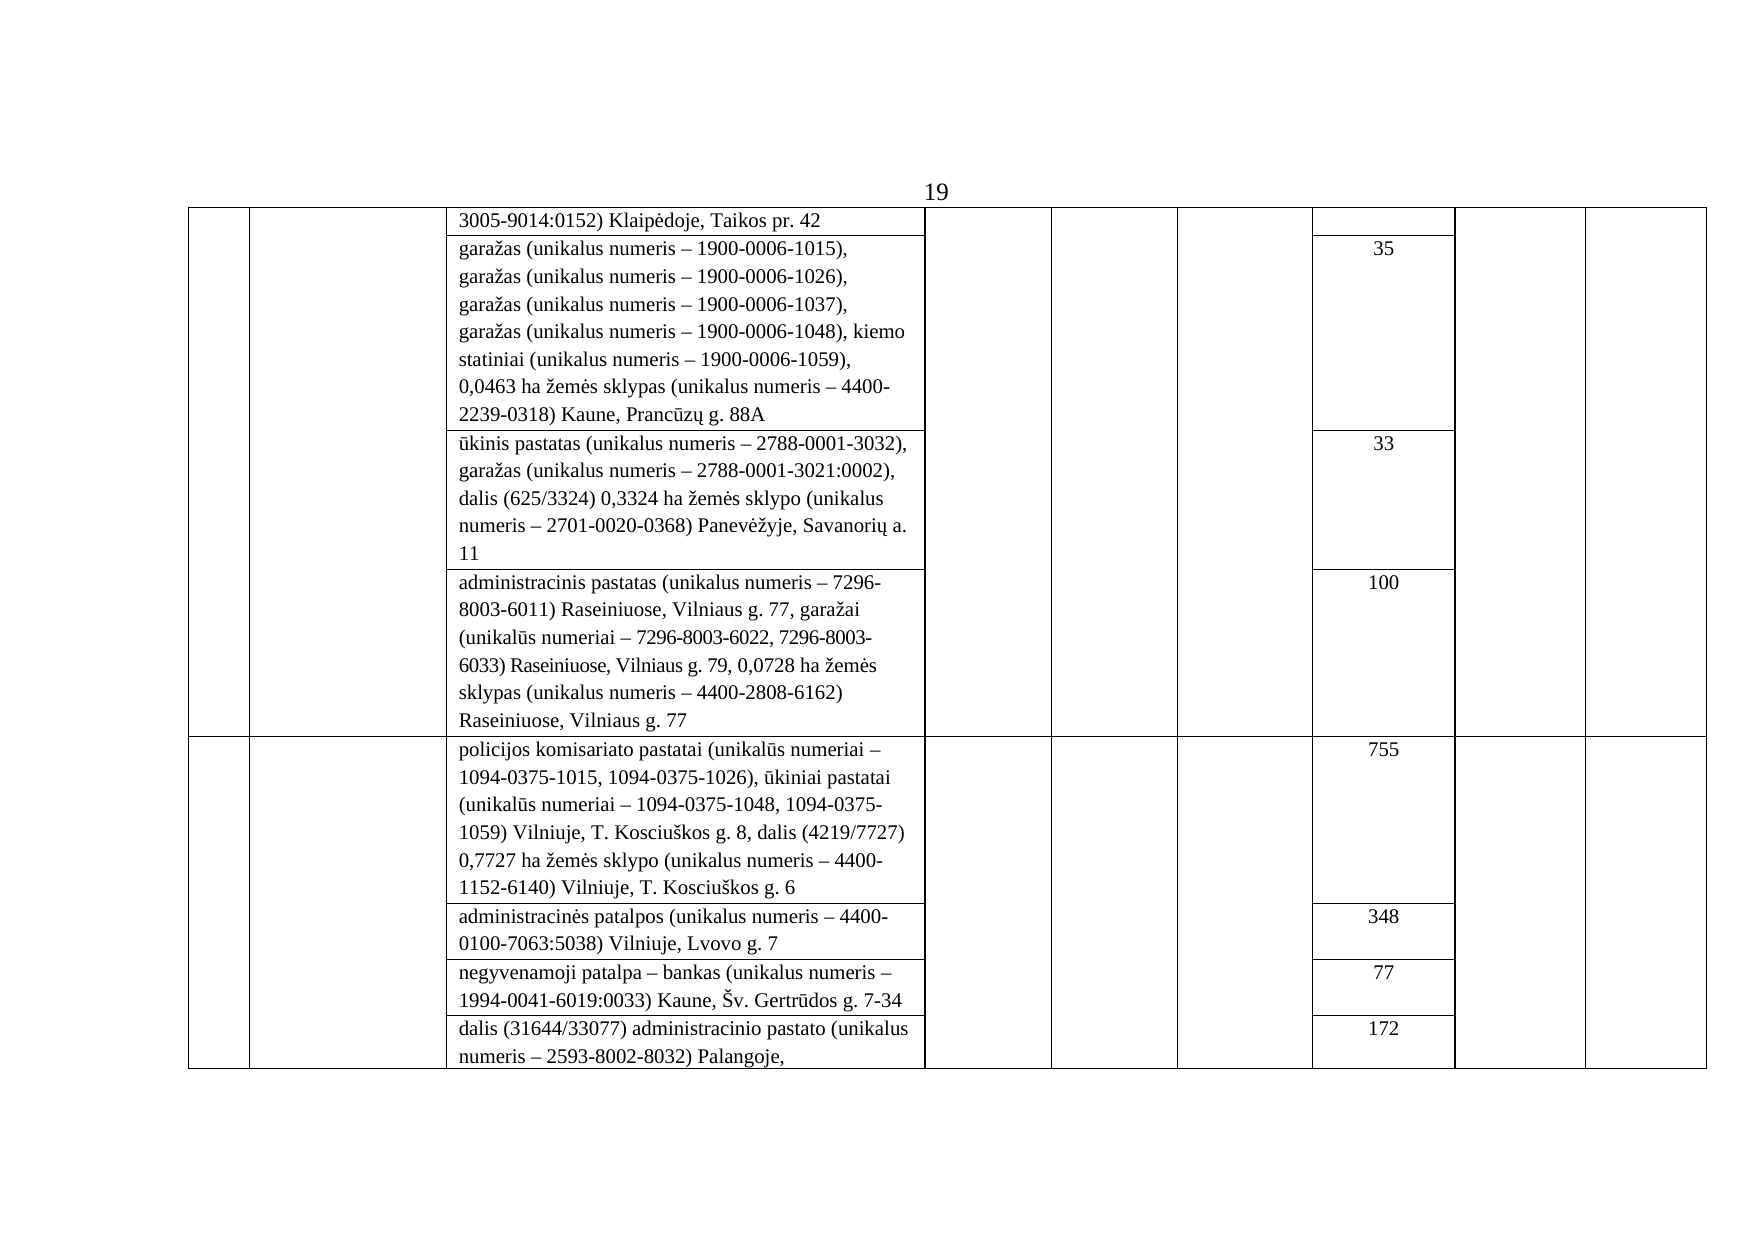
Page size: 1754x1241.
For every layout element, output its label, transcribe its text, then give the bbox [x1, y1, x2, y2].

table_cell administracinis pastatas (unikalus numeris – 7296-8003-6011) Raseiniuose, Vilniaus g. 77, garažai (unikalūs numeriai – 7296-8003-6022, 7296-8003-6033) Raseiniuose, Vilniaus g. 79, 0,0728 ha žemės sklypas (unikalus numeris – 4400-2808-6162) Raseiniuose, Vilniaus g. 77 [447, 570, 924, 736]
table_cell [1052, 208, 1177, 736]
table_cell ūkinis pastatas (unikalus numeris – 2788-0001-3032), garažas (unikalus numeris – 2788-0001-3021:0002), dalis (625/3324) 0,3324 ha žemės sklypo (unikalus numeris – 2701-0020-0368) Panevėžyje, Savanorių a. 11 [447, 431, 924, 569]
table_cell [926, 208, 1051, 736]
table_cell 3005-9014:0152) Klaipėdoje, Taikos pr. 42 [447, 208, 924, 235]
table_cell [1178, 208, 1312, 736]
table_cell 77 [1313, 960, 1454, 1015]
table_cell negyvenamoji patalpa – bankas (unikalus numeris – 1994-0041-6019:0033) Kaune, Šv. Gertrūdos g. 7-34 [447, 960, 924, 1015]
table_cell [1313, 208, 1454, 235]
table_cell 100 [1313, 570, 1454, 736]
table_cell [1586, 208, 1706, 736]
table_cell 755 [1313, 737, 1454, 903]
table_cell 348 [1313, 904, 1454, 959]
table_cell 172 [1313, 1016, 1454, 1068]
table_cell [1052, 737, 1177, 1068]
table_cell 35 [1313, 236, 1454, 429]
table_cell garažas (unikalus numeris – 1900-0006-1015), garažas (unikalus numeris – 1900-0006-1026), garažas (unikalus numeris – 1900-0006-1037), garažas (unikalus numeris – 1900-0006-1048), kiemo statiniai (unikalus numeris – 1900-0006-1059), 0,0463 ha žemės sklypas (unikalus numeris – 4400-2239-0318) Kaune, Prancūzų g. 88A [447, 236, 924, 429]
table_cell [189, 737, 249, 1068]
table_cell [250, 208, 446, 736]
table_cell administracinės patalpos (unikalus numeris – 4400-0100-7063:5038) Vilniuje, Lvovo g. 7 [447, 904, 924, 959]
table_cell [926, 737, 1051, 1068]
table_cell dalis (31644/33077) administracinio pastato (unikalus numeris – 2593-8002-8032) Palangoje, [447, 1016, 924, 1068]
table_cell [1456, 208, 1585, 736]
table_cell [250, 737, 446, 1068]
table_cell [1586, 737, 1706, 1068]
table_cell 33 [1313, 431, 1454, 569]
table_cell policijos komisariato pastatai (unikalūs numeriai – 1094-0375-1015, 1094-0375-1026), ūkiniai pastatai (unikalūs numeriai – 1094-0375-1048, 1094-0375-1059) Vilniuje, T. Kosciuškos g. 8, dalis (4219/7727) 0,7727 ha žemės sklypo (unikalus numeris – 4400-1152-6140) Vilniuje, T. Kosciuškos g. 6 [447, 737, 924, 903]
table_cell [1456, 737, 1585, 1068]
table_cell [1178, 737, 1312, 1068]
table_cell [189, 208, 249, 736]
